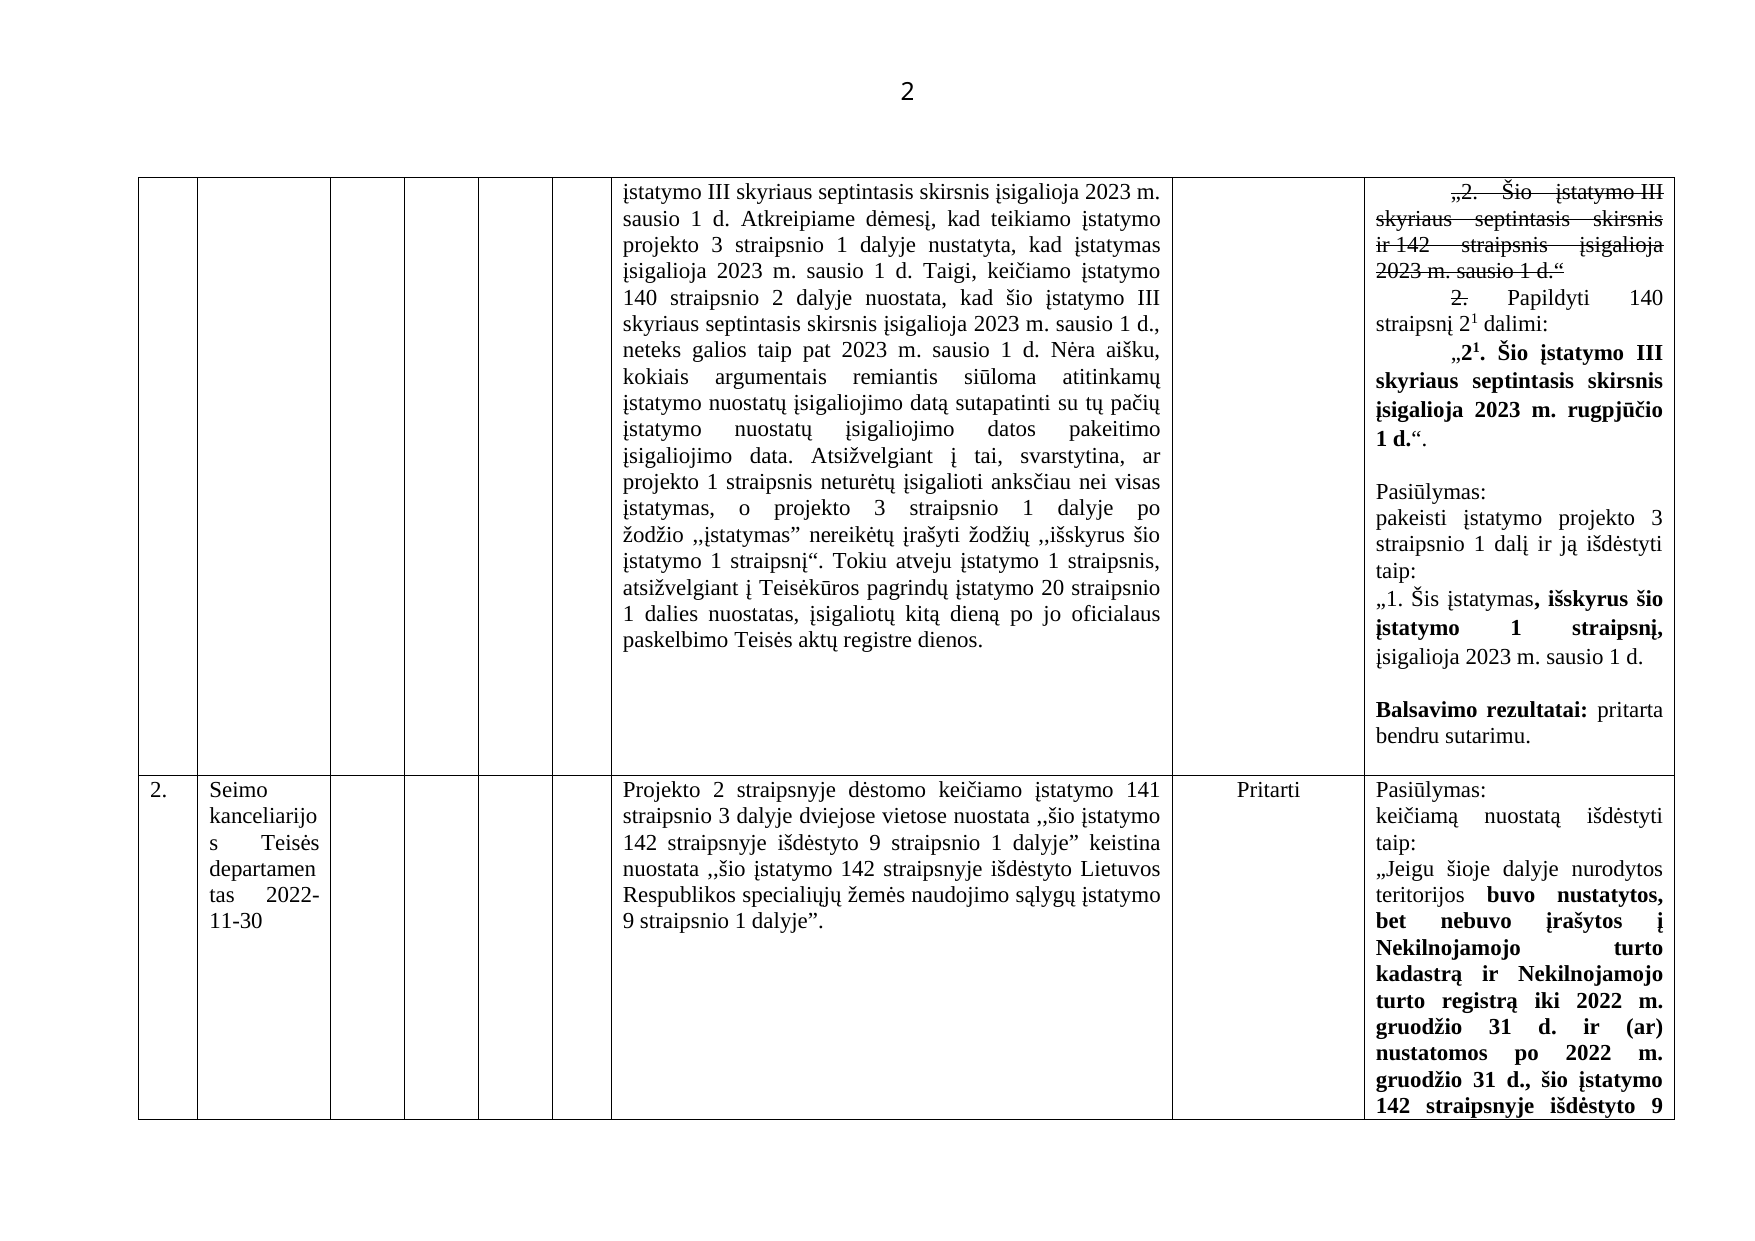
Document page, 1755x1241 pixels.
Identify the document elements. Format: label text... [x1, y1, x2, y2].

table_cell Pritarti [1173, 776, 1364, 1118]
table_cell įstatymo III skyriaus septintasis skirsnis įsigalioja 2023 m. sausio 1 d. Atkreipiame dėmesį, kad teikiamo įstatymo projekto 3 straipsnio 1 dalyje nustatyta, kad įstatymas įsigalioja 2023 m. sausio 1 d. Taigi, keičiamo įstatymo 140 straipsnio 2 dalyje nuostata, kad šio įstatymo III skyriaus septintasis skirsnis įsigalioja 2023 m. sausio 1 d., neteks galios taip pat 2023 m. sausio 1 d. Nėra aišku, kokiais argumentais remiantis siūloma atitinkamų įstatymo nuostatų įsigaliojimo datą sutapatinti su tų pačių įstatymo nuostatų įsigaliojimo datos pakeitimo įsigaliojimo data. Atsižvelgiant į tai, svarstytina, ar projekto 1 straipsnis neturėtų įsigalioti anksčiau nei visas įstatymas, o projekto 3 straipsnio 1 dalyje po žodžio ,,įstatymas” nereikėtų įrašyti žodžių ,,išskyrus šio įstatymo 1 straipsnį“. Tokiu atveju įstatymo 1 straipsnis, atsižvelgiant į Teisėkūros pagrindų įstatymo 20 straipsnio 1 dalies nuostatas, įsigaliotų kitą dieną po jo oficialaus paskelbimo Teisės aktų registre dienos. [612, 178, 1172, 775]
table_cell [405, 776, 478, 1118]
table_cell Pasiūlymas: keičiamą nuostatą išdėstyti taip: „Jeigu šioje dalyje nurodytos teritorijos buvo nustatytos, bet nebuvo įrašytos į Nekilnojamojo turto kadastrą ir Nekilnojamojo turto registrą iki 2022 m. gruodžio 31 d. ir (ar) nustatomos po 2022 m. gruodžio 31 d., šio įstatymo 142 straipsnyje išdėstyto 9 [1365, 776, 1674, 1118]
table_cell Projekto 2 straipsnyje dėstomo keičiamo įstatymo 141 straipsnio 3 dalyje dviejose vietose nuostata ,,šio įstatymo 142 straipsnyje išdėstyto 9 straipsnio 1 dalyje” keistina nuostata ,,šio įstatymo 142 straipsnyje išdėstyto Lietuvos Respublikos specialiųjų žemės naudojimo sąlygų įstatymo 9 straipsnio 1 dalyje”. [612, 776, 1172, 1118]
table_cell „2. Šio įstatymo III skyriaus septintasis skirsnis ir 142 straipsnis įsigalioja 2023 m. sausio 1 d.“ 2. Papildyti 140 straipsnį 21 dalimi: „21. Šio įstatymo III skyriaus septintasis skirsnis įsigalioja 2023 m. rugpjūčio 1 d.“. Pasiūlymas: pakeisti įstatymo projekto 3 straipsnio 1 dalį ir ją išdėstyti taip: „1. Šis įstatymas, išskyrus šio įstatymo 1 straipsnį, įsigalioja 2023 m. sausio 1 d. Balsavimo rezultatai: pritarta bendru sutarimu. [1365, 178, 1674, 775]
table_cell [479, 776, 552, 1118]
table_cell [331, 776, 404, 1118]
table_cell [139, 178, 197, 775]
table_cell [1173, 178, 1364, 775]
table_cell [553, 776, 611, 1118]
table_cell [553, 178, 611, 775]
table_cell Seimo kanceliarijos Teisės departamentas 2022-11-30 [198, 776, 330, 1118]
table_cell [405, 178, 478, 775]
table_cell [198, 178, 330, 775]
table_cell 2. [139, 776, 197, 1118]
table_cell [479, 178, 552, 775]
table_cell [331, 178, 404, 775]
